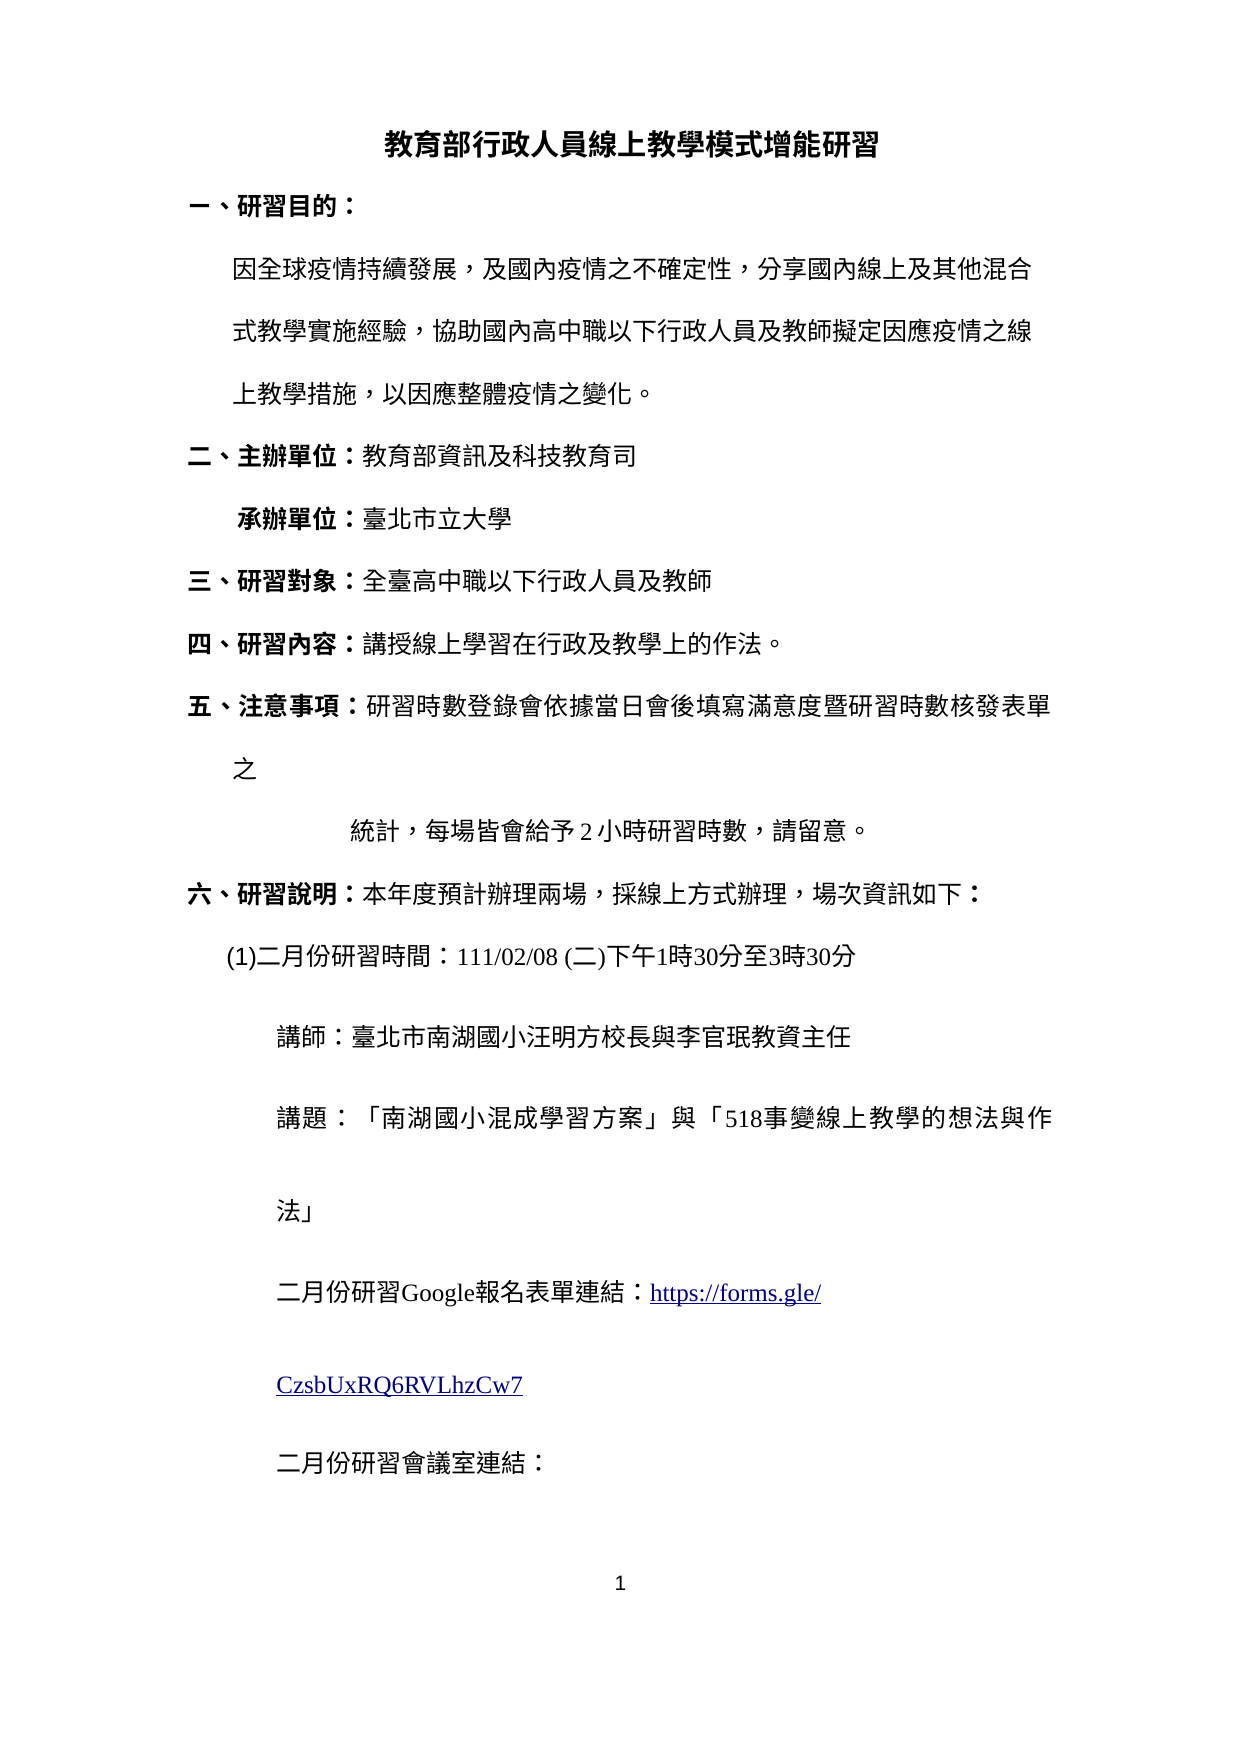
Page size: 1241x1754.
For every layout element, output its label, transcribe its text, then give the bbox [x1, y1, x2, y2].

text 統計，每場皆會給予2小時研習時數，請留意。 [350, 788, 1053, 851]
text 承辦單位：臺北市立大學 [187, 476, 1053, 538]
text 教育部行政人員線上教學模式增能研習 [187, 101, 1053, 163]
text 三、研習對象：全臺高中職以下行政人員及教師 [187, 538, 1053, 601]
text 講師：臺北市南湖國小汪明方校長與李官珉教資主任 [276, 994, 1053, 1056]
text ㄧ、研習目的： [187, 163, 1053, 226]
text 二月份研習會議室連結： [276, 1419, 1053, 1482]
text 二、主辦單位：教育部資訊及科技教育司 [187, 413, 1053, 476]
text 六、研習說明：本年度預計辦理兩場，採線上方式辦理，場次資訊如下： [187, 851, 1053, 913]
text 二月份研習Google報名表單連結：https://forms.gle/CzsbUxRQ6RVLhzCw7 [276, 1249, 1053, 1405]
text 五、注意事項：研習時數登錄會依據當日會後填寫滿意度暨研習時數核發表單之 [187, 663, 1053, 788]
text 四、研習內容：講授線上學習在行政及教學上的作法。 [187, 601, 1053, 663]
text 講題：「南湖國小混成學習方案」與「518事變線上教學的想法與作法」 [276, 1074, 1053, 1231]
list 二月份研習時間：111/02/08 (二)下午1時30分至3時30分 [226, 913, 1053, 976]
text 因全球疫情持續發展，及國內疫情之不確定性，分享國內線上及其他混合式教學實施經驗，協助國內高中職以下行政人員及教師擬定因應疫情之線上教學措施，以因應整體疫情之變化。 [232, 226, 1053, 413]
